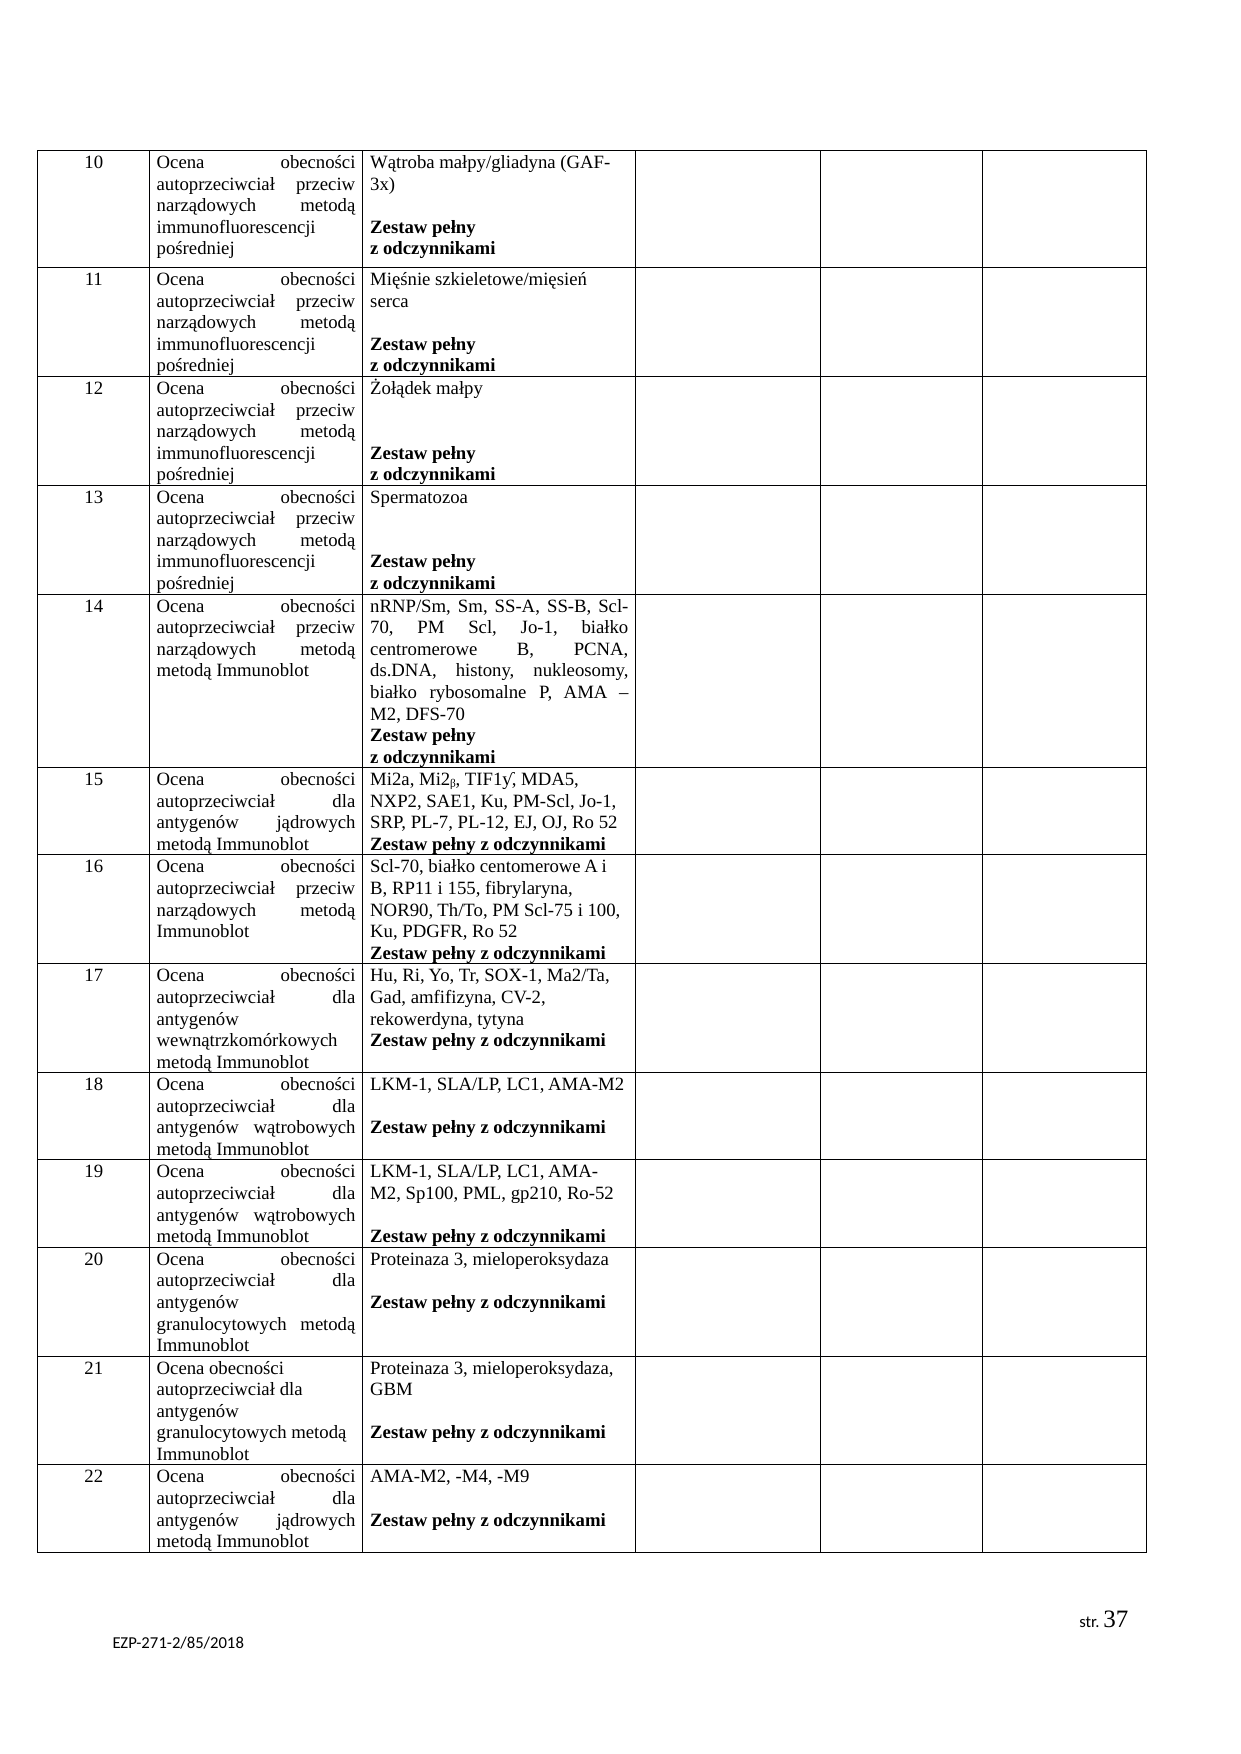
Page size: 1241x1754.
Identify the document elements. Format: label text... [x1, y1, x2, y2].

table_cell Ocena obecności autoprzeciwciał przeciw narządowych metodą immunofluorescencji pośredniej [150, 268, 362, 376]
table_cell [636, 268, 820, 376]
table_cell [636, 1357, 820, 1464]
table_cell Ocena obecności autoprzeciwciał przeciw narządowych metodą Immunoblot [150, 855, 362, 963]
table_cell Ocena obecności autoprzeciwciał dla antygenów wątrobowych metodą Immunoblot [150, 1160, 362, 1247]
table_cell Ocena obecności autoprzeciwciał przeciw narządowych metodą immunofluorescencji pośredniej [150, 486, 362, 593]
table_cell [983, 964, 1146, 1072]
table_cell Ocena obecności autoprzeciwciał przeciw narządowych metodą immunofluorescencji pośredniej [150, 151, 362, 267]
table_cell [983, 768, 1146, 854]
table_cell [983, 486, 1146, 593]
table_cell Ocena obecności autoprzeciwciał dla antygenów granulocytowych metodą Immunoblot [150, 1248, 362, 1356]
table_cell 20 [38, 1248, 149, 1356]
table_cell [821, 964, 982, 1072]
table_cell Mięśnie szkieletowe/mięsień serca Zestaw pełny z odczynnikami [363, 268, 635, 376]
table_cell Proteinaza 3, mieloperoksydaza, GBM Zestaw pełny z odczynnikami [363, 1357, 635, 1464]
table_cell Hu, Ri, Yo, Tr, SOX-1, Ma2/Ta, Gad, amfifizyna, CV-2, rekowerdyna, tytyna Zestaw pełny z odczynnikami [363, 964, 635, 1072]
table_cell [636, 964, 820, 1072]
table_cell 13 [38, 486, 149, 593]
table_cell [821, 268, 982, 376]
table_cell [821, 151, 982, 267]
table_cell [636, 486, 820, 593]
table_cell [983, 1248, 1146, 1356]
table_cell [821, 768, 982, 854]
table_cell 14 [38, 595, 149, 767]
table_cell Ocena obecności autoprzeciwciał dla antygenów wątrobowych metodą Immunoblot [150, 1073, 362, 1159]
table_cell 16 [38, 855, 149, 963]
table_cell [983, 1357, 1146, 1464]
table_cell [636, 1248, 820, 1356]
table_cell [636, 377, 820, 485]
table_cell Spermatozoa Zestaw pełny z odczynnikami [363, 486, 635, 593]
table_cell LKM-1, SLA/LP, LC1, AMA-M2 Zestaw pełny z odczynnikami [363, 1073, 635, 1159]
table_cell [821, 1248, 982, 1356]
table_cell Ocena obecności autoprzeciwciał przeciw narządowych metodą metodą Immunoblot [150, 595, 362, 767]
table_cell nRNP/Sm, Sm, SS-A, SS-B, Scl-70, PM Scl, Jo-1, białko centromerowe B, PCNA, ds.DNA, histony, nukleosomy, białko rybosomalne P, AMA – M2, DFS-70 Zestaw pełny z odczynnikami [363, 595, 635, 767]
table_cell 10 [38, 151, 149, 267]
table_cell Ocena obecności autoprzeciwciał dla antygenów jądrowych metodą Immunoblot [150, 1465, 362, 1552]
table_cell [821, 486, 982, 593]
table_cell [821, 855, 982, 963]
table_cell 22 [38, 1465, 149, 1552]
table_cell [983, 151, 1146, 267]
table_cell [636, 855, 820, 963]
table_cell 15 [38, 768, 149, 854]
table_cell Ocena obecności autoprzeciwciał dla antygenów granulocytowych metodą Immunoblot [150, 1357, 362, 1464]
table_cell Scl-70, białko centomerowe A i B, RP11 i 155, fibrylaryna, NOR90, Th/To, PM Scl-75 i 100, Ku, PDGFR, Ro 52 Zestaw pełny z odczynnikami [363, 855, 635, 963]
table_cell [821, 1073, 982, 1159]
table_cell [636, 1465, 820, 1552]
table_cell Wątroba małpy/gliadyna (GAF-3x) Zestaw pełny z odczynnikami [363, 151, 635, 267]
table_cell Ocena obecności autoprzeciwciał dla antygenów jądrowych metodą Immunoblot [150, 768, 362, 854]
table_cell [983, 1465, 1146, 1552]
table_cell [636, 151, 820, 267]
table_cell [821, 377, 982, 485]
table_cell 17 [38, 964, 149, 1072]
table_cell [636, 1160, 820, 1247]
table_cell Mi2a, Mi2ᵦ, TIF1ƴ, MDA5, NXP2, SAE1, Ku, PM-Scl, Jo-1, SRP, PL-7, PL-12, EJ, OJ, Ro 52 Zestaw pełny z odczynnikami [363, 768, 635, 854]
table_cell Ocena obecności autoprzeciwciał przeciw narządowych metodą immunofluorescencji pośredniej [150, 377, 362, 485]
table_cell 21 [38, 1357, 149, 1464]
table_cell [636, 595, 820, 767]
table_cell [983, 595, 1146, 767]
table_cell [821, 1160, 982, 1247]
table_cell [821, 1465, 982, 1552]
table_cell 11 [38, 268, 149, 376]
table_cell [983, 268, 1146, 376]
table_cell Żołądek małpy Zestaw pełny z odczynnikami [363, 377, 635, 485]
table_cell [983, 1073, 1146, 1159]
table_cell LKM-1, SLA/LP, LC1, AMA-M2, Sp100, PML, gp210, Ro-52 Zestaw pełny z odczynnikami [363, 1160, 635, 1247]
table_cell [821, 1357, 982, 1464]
table_cell [983, 855, 1146, 963]
table_cell 12 [38, 377, 149, 485]
table_cell Ocena obecności autoprzeciwciał dla antygenów wewnątrzkomórkowych metodą Immunoblot [150, 964, 362, 1072]
table_cell 19 [38, 1160, 149, 1247]
table_cell [821, 595, 982, 767]
table_cell [983, 1160, 1146, 1247]
table_cell [983, 377, 1146, 485]
table_cell Proteinaza 3, mieloperoksydaza Zestaw pełny z odczynnikami [363, 1248, 635, 1356]
table_cell [636, 1073, 820, 1159]
table_cell AMA-M2, -M4, -M9 Zestaw pełny z odczynnikami [363, 1465, 635, 1552]
table_cell [636, 768, 820, 854]
table_cell 18 [38, 1073, 149, 1159]
